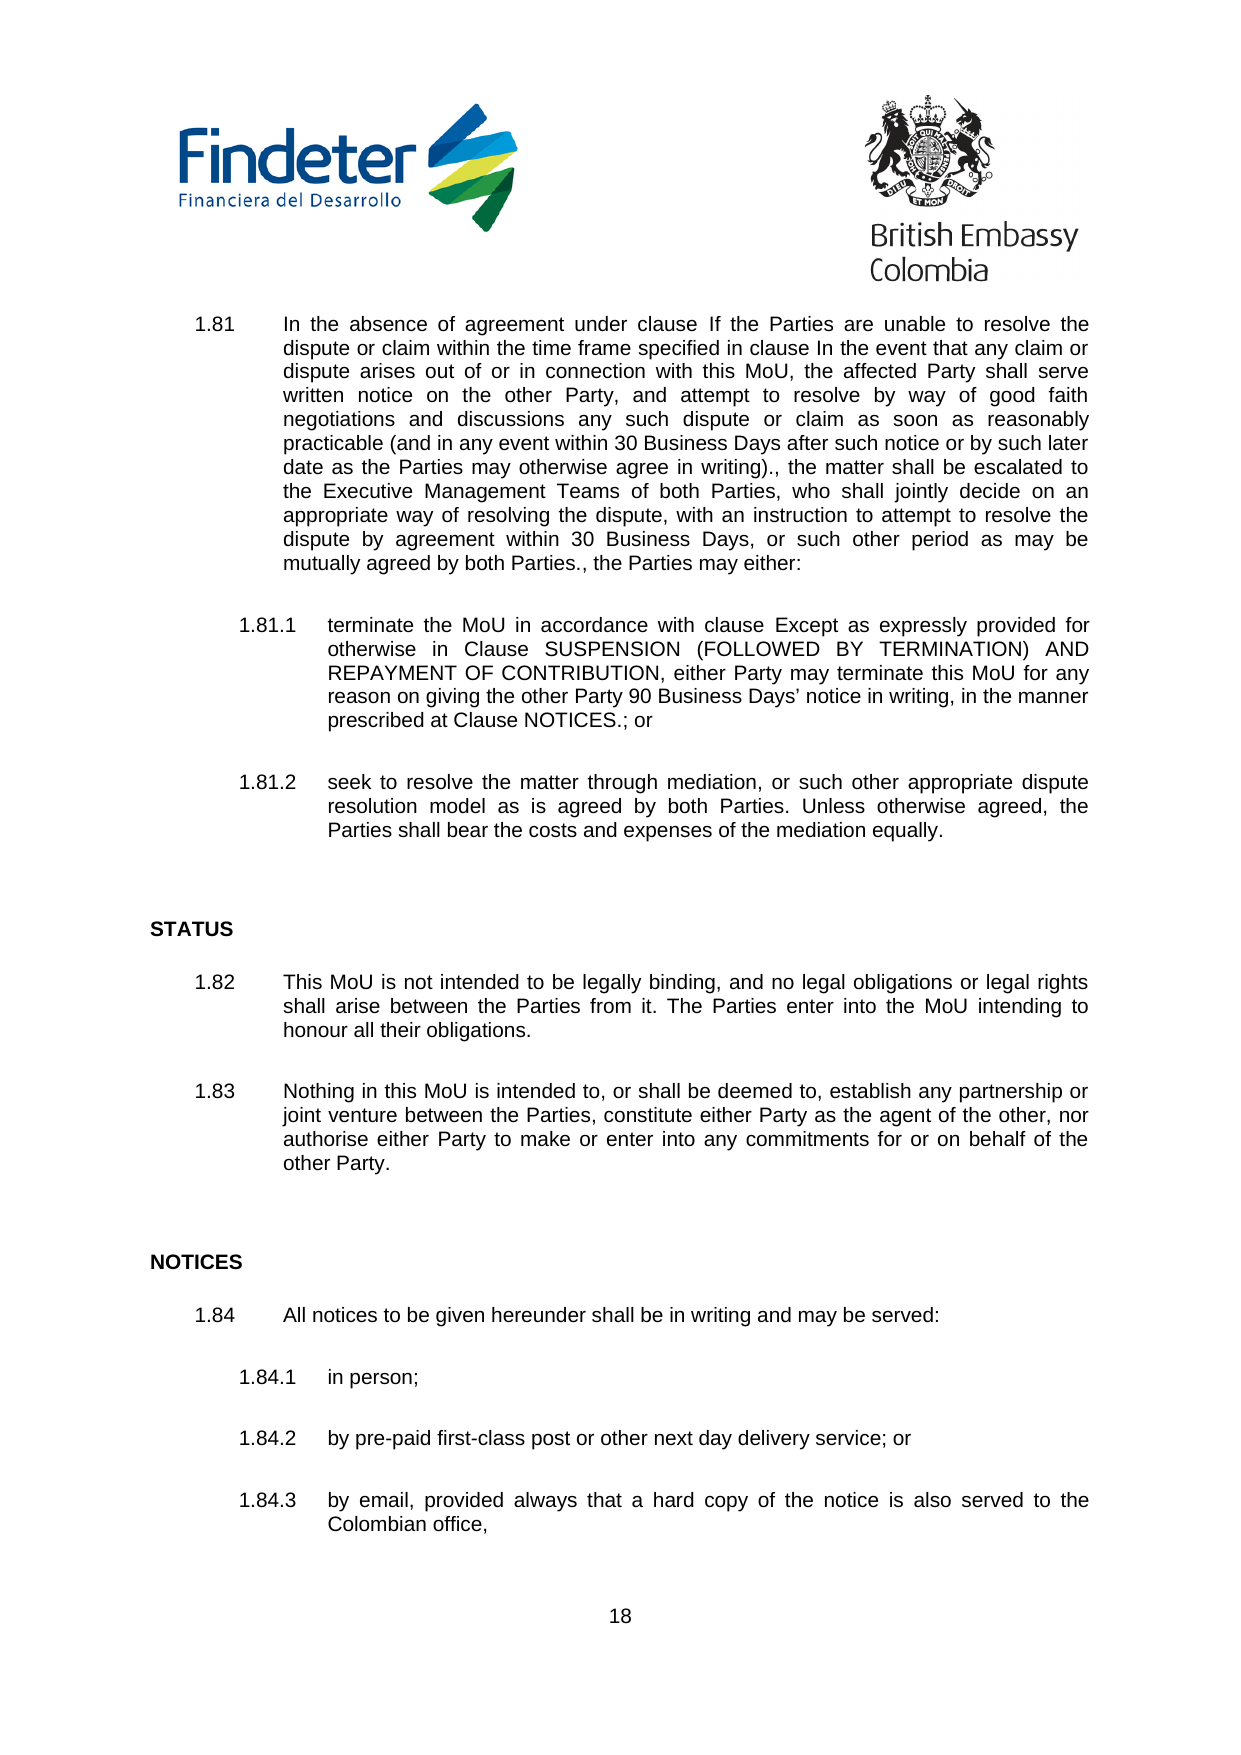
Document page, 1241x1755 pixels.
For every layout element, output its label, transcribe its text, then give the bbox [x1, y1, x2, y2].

list In the absence of agreement under clause 26.2, the Parties may either: [194, 311, 1090, 575]
list by pre-paid first-class post or other next day delivery service; or [238, 1426, 1090, 1450]
list Nothing in this MoU is intended to, or shall be deemed to, establish any partnership or joint venture between the Parties, constitute either Party as the agent of the other, nor authorise either Party to make or enter into any commitments for or on behalf of the other Party. [194, 1079, 1090, 1175]
subtitle STATUS [150, 917, 1090, 941]
list in person; [238, 1364, 1090, 1388]
list seek to resolve the matter through mediation, or such other appropriate dispute resolution model as is agreed by both Parties. Unless otherwise agreed, the Parties shall bear the costs and expenses of the mediation equally. [238, 770, 1090, 842]
subtitle NOTICES [150, 1250, 1090, 1274]
list This MoU is not intended to be legally binding, and no legal obligations or legal rights shall arise between the Parties from it. The Parties enter into the MoU intending to honour all their obligations. [194, 970, 1090, 1042]
list by email, provided always that a hard copy of the notice is also served to the Colombian office, [238, 1487, 1090, 1535]
list terminate the MoU in accordance with clause 20.1; or [238, 612, 1090, 732]
list All notices to be given hereunder shall be in writing and may be served: [194, 1303, 1090, 1327]
